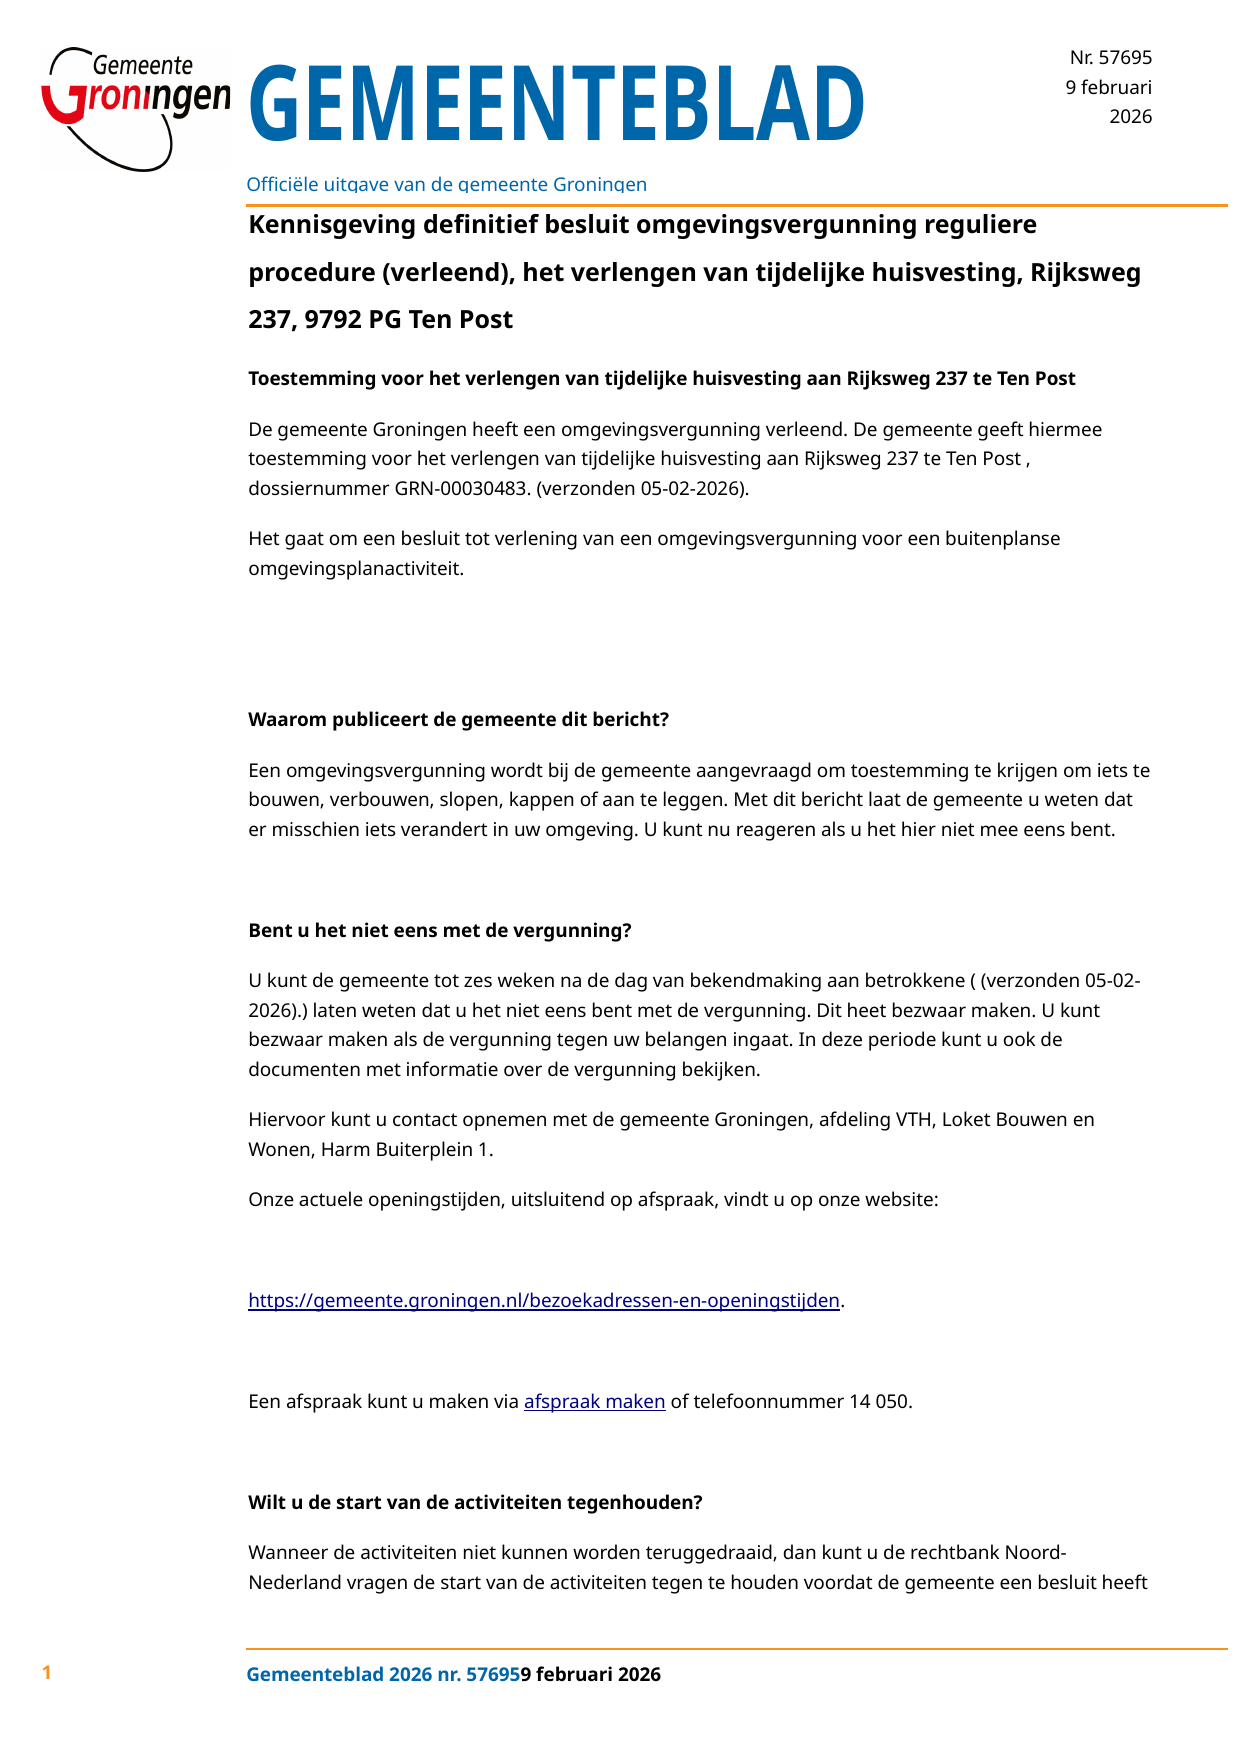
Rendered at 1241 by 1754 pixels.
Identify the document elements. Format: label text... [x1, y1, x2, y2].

text Een afspraak kunt u maken via afspraak maken of telefoonnummer 14 050. [248, 1388, 1152, 1414]
text Een omgevingsvergunning wordt bij de gemeente aangevraagd om toestemming te krijgen om iets te bouwen, verbouwen, slopen, kappen of aan te leggen. Met dit bericht laat de gemeente u weten dat er misschien iets verandert in uw omgeving. U kunt nu reageren als u het hier niet mee eens bent. [248, 757, 1152, 842]
text Het gaat om een besluit tot verlening van een omgevingsvergunning voor een buitenplanse omgevingsplanactiviteit. [248, 526, 1152, 581]
picture [41, 47, 231, 172]
text https://gemeente.groningen.nl/bezoekadressen-en-openingstijden. [248, 1287, 1152, 1313]
text De gemeente Groningen heeft een omgevingsvergunning verleend. De gemeente geeft hiermee toestemming voor het verlengen van tijdelijke huisvesting aan Rijksweg 237 te Ten Post , dossiernummer GRN-00030483. (verzonden 05-02-2026). [248, 416, 1152, 501]
text U kunt de gemeente tot zes weken na de dag van bekendmaking aan betrokkene ( (verzonden 05-02-2026).) laten weten dat u het niet eens bent met de vergunning. Dit heet bezwaar maken. U kunt bezwaar maken als de vergunning tegen uw belangen ingaat. In deze periode kunt u ook de documenten met informatie over de vergunning bekijken. [248, 967, 1152, 1082]
text Kennisgeving definitief besluit omgevingsvergunning reguliere procedure (verleend), het verlengen van tijdelijke huisvesting, Rijksweg 237, 9792 PG Ten Post [248, 207, 1152, 336]
text Toestemming voor het verlengen van tijdelijke huisvesting aan Rijksweg 237 te Ten Post [248, 366, 1152, 391]
text Wilt u de start van de activiteiten tegenhouden? [248, 1489, 1152, 1514]
text Wanneer de activiteiten niet kunnen worden teruggedraaid, dan kunt u de rechtbank Noord-Nederland vragen de start van de activiteiten tegen te houden voordat de gemeente een besluit heeft [248, 1539, 1152, 1594]
text Bent u het niet eens met de vergunning? [248, 917, 1152, 942]
text Waarom publiceert de gemeente dit bericht? [248, 706, 1152, 732]
text Hiervoor kunt u contact opnemen met de gemeente Groningen, afdeling VTH, Loket Bouwen en Wonen, Harm Buiterplein 1. [248, 1106, 1152, 1162]
text Onze actuele openingstijden, uitsluitend op afspraak, vindt u op onze website: [248, 1186, 1152, 1212]
